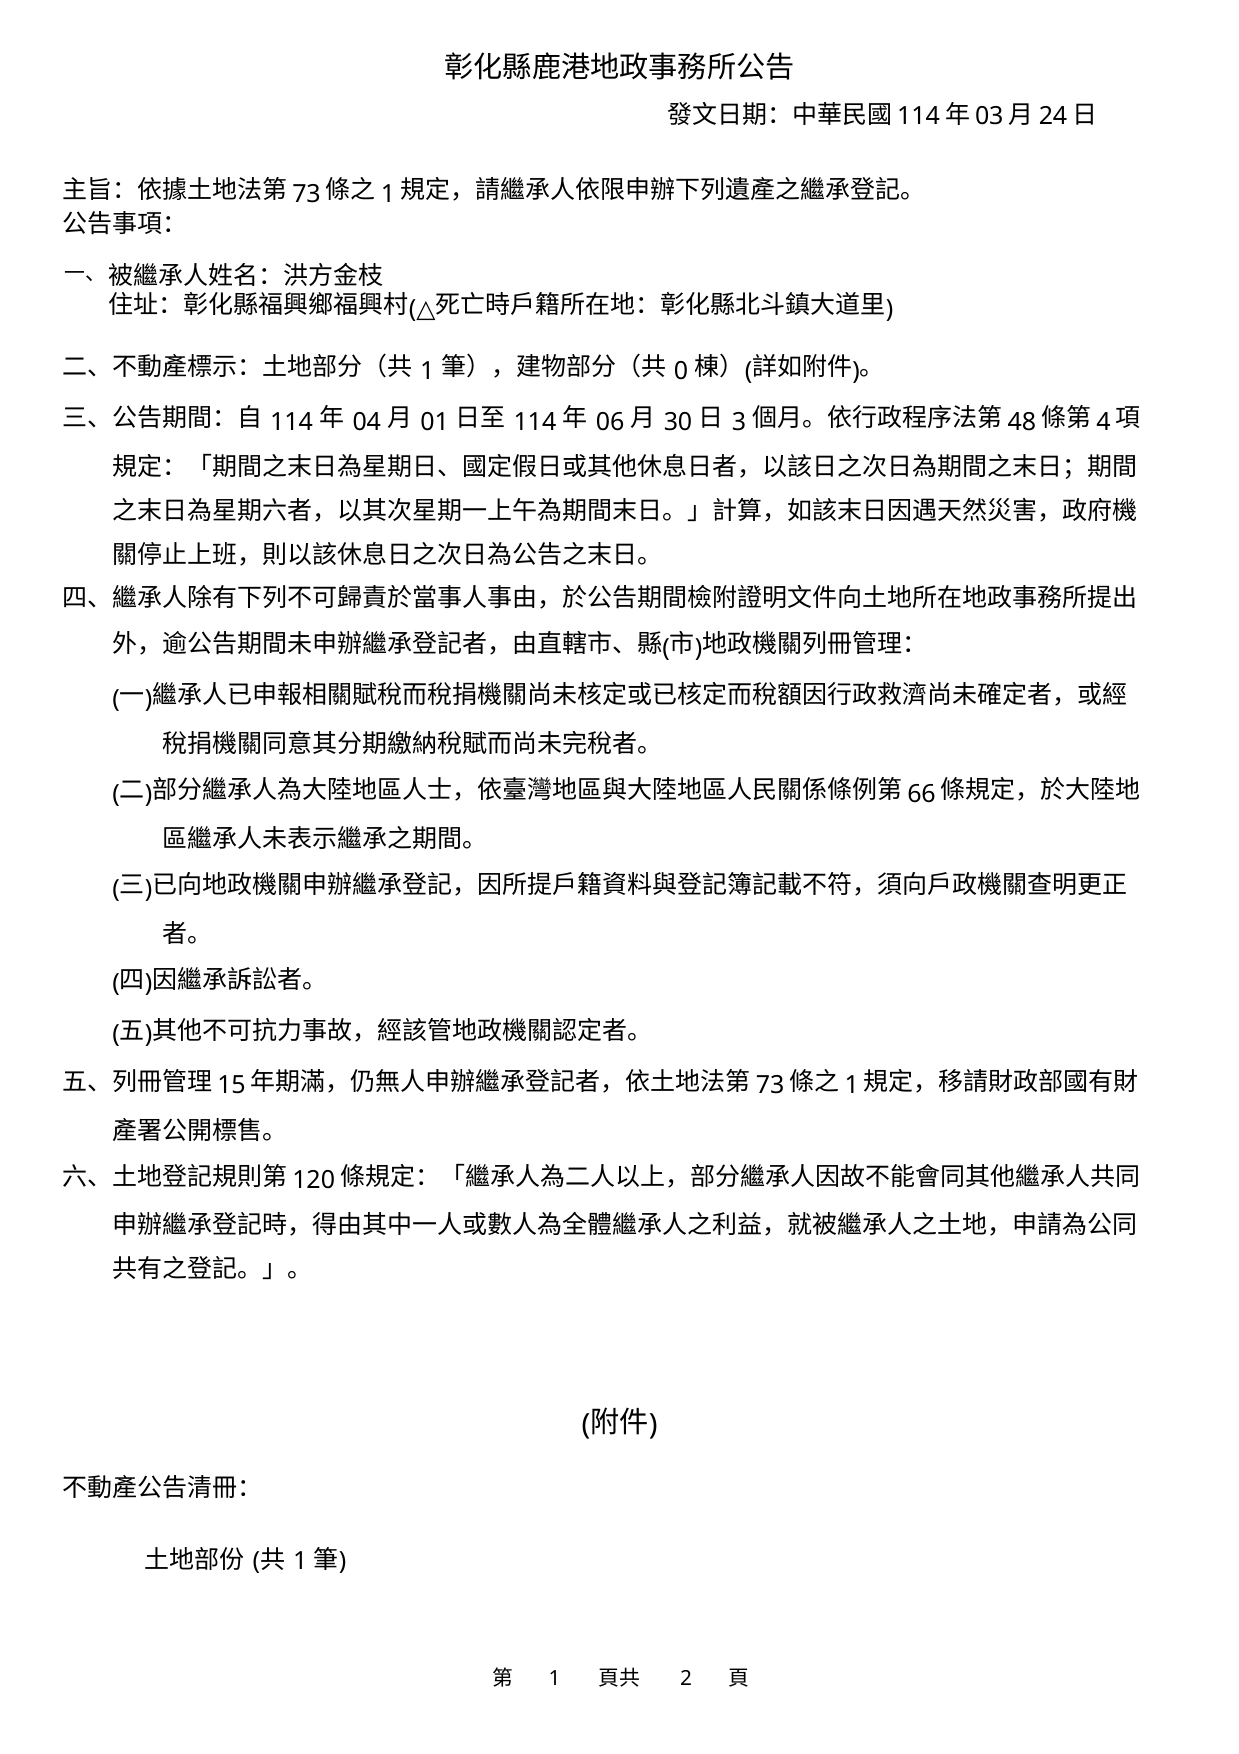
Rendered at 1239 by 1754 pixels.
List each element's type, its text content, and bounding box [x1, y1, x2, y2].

table_header [759, 0, 1177, 41]
table_cell 2 [653, 1658, 718, 1698]
table_cell [585, 1352, 653, 1392]
table_cell [0, 1526, 62, 1597]
table_cell [62, 1598, 109, 1657]
table_cell [1177, 1658, 1239, 1698]
table_cell [523, 95, 585, 135]
table_cell [0, 176, 62, 216]
table_cell 第 [483, 1658, 523, 1698]
table_cell [0, 41, 62, 94]
table_cell [667, 1598, 718, 1657]
table_cell [523, 1352, 585, 1392]
table_cell [483, 95, 523, 135]
table_cell 1 [523, 1658, 585, 1698]
table_cell [109, 1352, 482, 1392]
table_cell [667, 1352, 718, 1392]
table_cell 頁共 [585, 1658, 653, 1698]
table_cell [759, 135, 1177, 176]
table_cell 二、不動產標示：土地部分（共 1 筆），建物部分（共 0 棟）(詳如附件)。 三、公告期間：自 114 年 04 月 01 日至 114 年 06 月 30 日 3 個月。依行政程序法第48條第4項 規定：「期間之末日為星期日、國定假日或其他休息日者，以該日之次日為期間之末日；期間 之末日為星期六者，以其次星期一上午為期間末日。」計算，如該末日因遇天然災害，政府機 關停止上班，則以該休息日之次日為公告之末日。 四、繼承人除有下列不可歸責於當事人事由，於公告期間檢附證明文件向土地所在地政事務所提出 外，逾公告期間未申辦繼承登記者，由直轄市、縣(市)地政機關列冊管理： (一)繼承人已申報相關賦稅而稅捐機關尚未核定或已核定而稅額因行政救濟尚未確定者，或經 稅捐機關同意其分期繳納稅賦而尚未完稅者。 (二)部分繼承人為大陸地區人士，依臺灣地區與大陸地區人民關係條例第66條規定，於大陸地 區繼承人未表示繼承之期間。 (三)已向地政機關申辦繼承登記，因所提戶籍資料與登記簿記載不符，須向戶政機關查明更正 者。 (四)因繼承訴訟者。 (五)其他不可抗力事故，經該管地政機關認定者。 五、列冊管理15年期滿，仍無人申辦繼承登記者，依土地法第73條之1規定，移請財政部國有財 產署公開標售。 六、土地登記規則第120條規定：「繼承人為二人以上，部分繼承人因故不能會同其他繼承人共同 申辦繼承登記時，得由其中一人或數人為全體繼承人之利益，就被繼承人之土地，申請為公同 共有之登記。」。 [62, 353, 1177, 1352]
table_cell [0, 1454, 62, 1526]
table_cell 頁 [718, 1658, 759, 1698]
table_cell 不動產公告清冊： [62, 1454, 1177, 1526]
table_cell [109, 1598, 482, 1657]
table_header [523, 0, 585, 41]
table_cell [759, 1352, 1177, 1392]
table_cell [1177, 1352, 1239, 1392]
table_cell 發文日期：中華民國114年03月24日 [667, 95, 1177, 135]
table_cell [1177, 312, 1239, 353]
table_cell [109, 135, 482, 176]
table_cell [1177, 95, 1239, 135]
table_cell [483, 135, 523, 176]
table_cell [653, 1352, 667, 1392]
table_header [62, 0, 109, 41]
table_cell [585, 135, 653, 176]
table_cell [1177, 41, 1239, 94]
table_cell [523, 135, 585, 176]
table_cell [483, 1598, 523, 1657]
table_header [667, 0, 718, 41]
table_cell [585, 1598, 653, 1657]
table_cell [62, 1352, 109, 1392]
table_header [0, 0, 62, 41]
table_cell [109, 95, 482, 135]
table_cell [1177, 261, 1239, 312]
table_cell [1177, 135, 1239, 176]
table_cell (附件) [62, 1392, 1177, 1453]
table_cell [0, 1352, 62, 1392]
table_header [109, 0, 482, 41]
table_cell 一、 [62, 261, 109, 312]
table_cell [667, 135, 718, 176]
table_header [653, 0, 667, 41]
table_cell [0, 261, 62, 312]
table_cell 被繼承人姓名：洪方金枝 住址：彰化縣福興鄉福興村(△死亡時戶籍所在地：彰化縣北斗鎮大道里) [109, 261, 1177, 353]
table_cell [0, 353, 62, 1352]
table_cell [62, 95, 109, 135]
table_cell [109, 1658, 482, 1698]
table_cell [1177, 216, 1239, 261]
table_cell [718, 1352, 759, 1392]
table_cell [62, 312, 109, 353]
table_cell [0, 1392, 62, 1453]
table_cell [0, 1658, 62, 1698]
table_cell [585, 95, 653, 135]
table_cell [62, 135, 109, 176]
table_cell [653, 1598, 667, 1657]
table_cell [718, 1598, 759, 1657]
table_cell [1177, 1454, 1239, 1526]
table_cell [1177, 1598, 1239, 1657]
table_cell [1177, 353, 1239, 1352]
table_cell [1177, 176, 1239, 216]
table_cell [1177, 1392, 1239, 1453]
table_header [483, 0, 523, 41]
table_cell [0, 1598, 62, 1657]
table_cell [0, 135, 62, 176]
table_cell [759, 1598, 1177, 1657]
table_cell 土地部份 (共 1 筆) [62, 1526, 1177, 1597]
table_cell [0, 312, 62, 353]
table_cell [0, 216, 62, 261]
table_cell 彰化縣鹿港地政事務所公告 [62, 41, 1177, 94]
table_cell [1177, 1526, 1239, 1597]
table_cell [523, 1598, 585, 1657]
table_cell [653, 135, 667, 176]
table_cell [653, 95, 667, 135]
table_cell 主旨：依據土地法第73條之1規定，請繼承人依限申辦下列遺產之繼承登記。 公告事項： [62, 176, 1177, 261]
table_header [585, 0, 653, 41]
table_cell [759, 1658, 1177, 1698]
table_header [1177, 0, 1239, 41]
table_cell [0, 95, 62, 135]
table_cell [62, 1658, 109, 1698]
table_header [718, 0, 759, 41]
table_cell [718, 135, 759, 176]
table_cell [483, 1352, 523, 1392]
